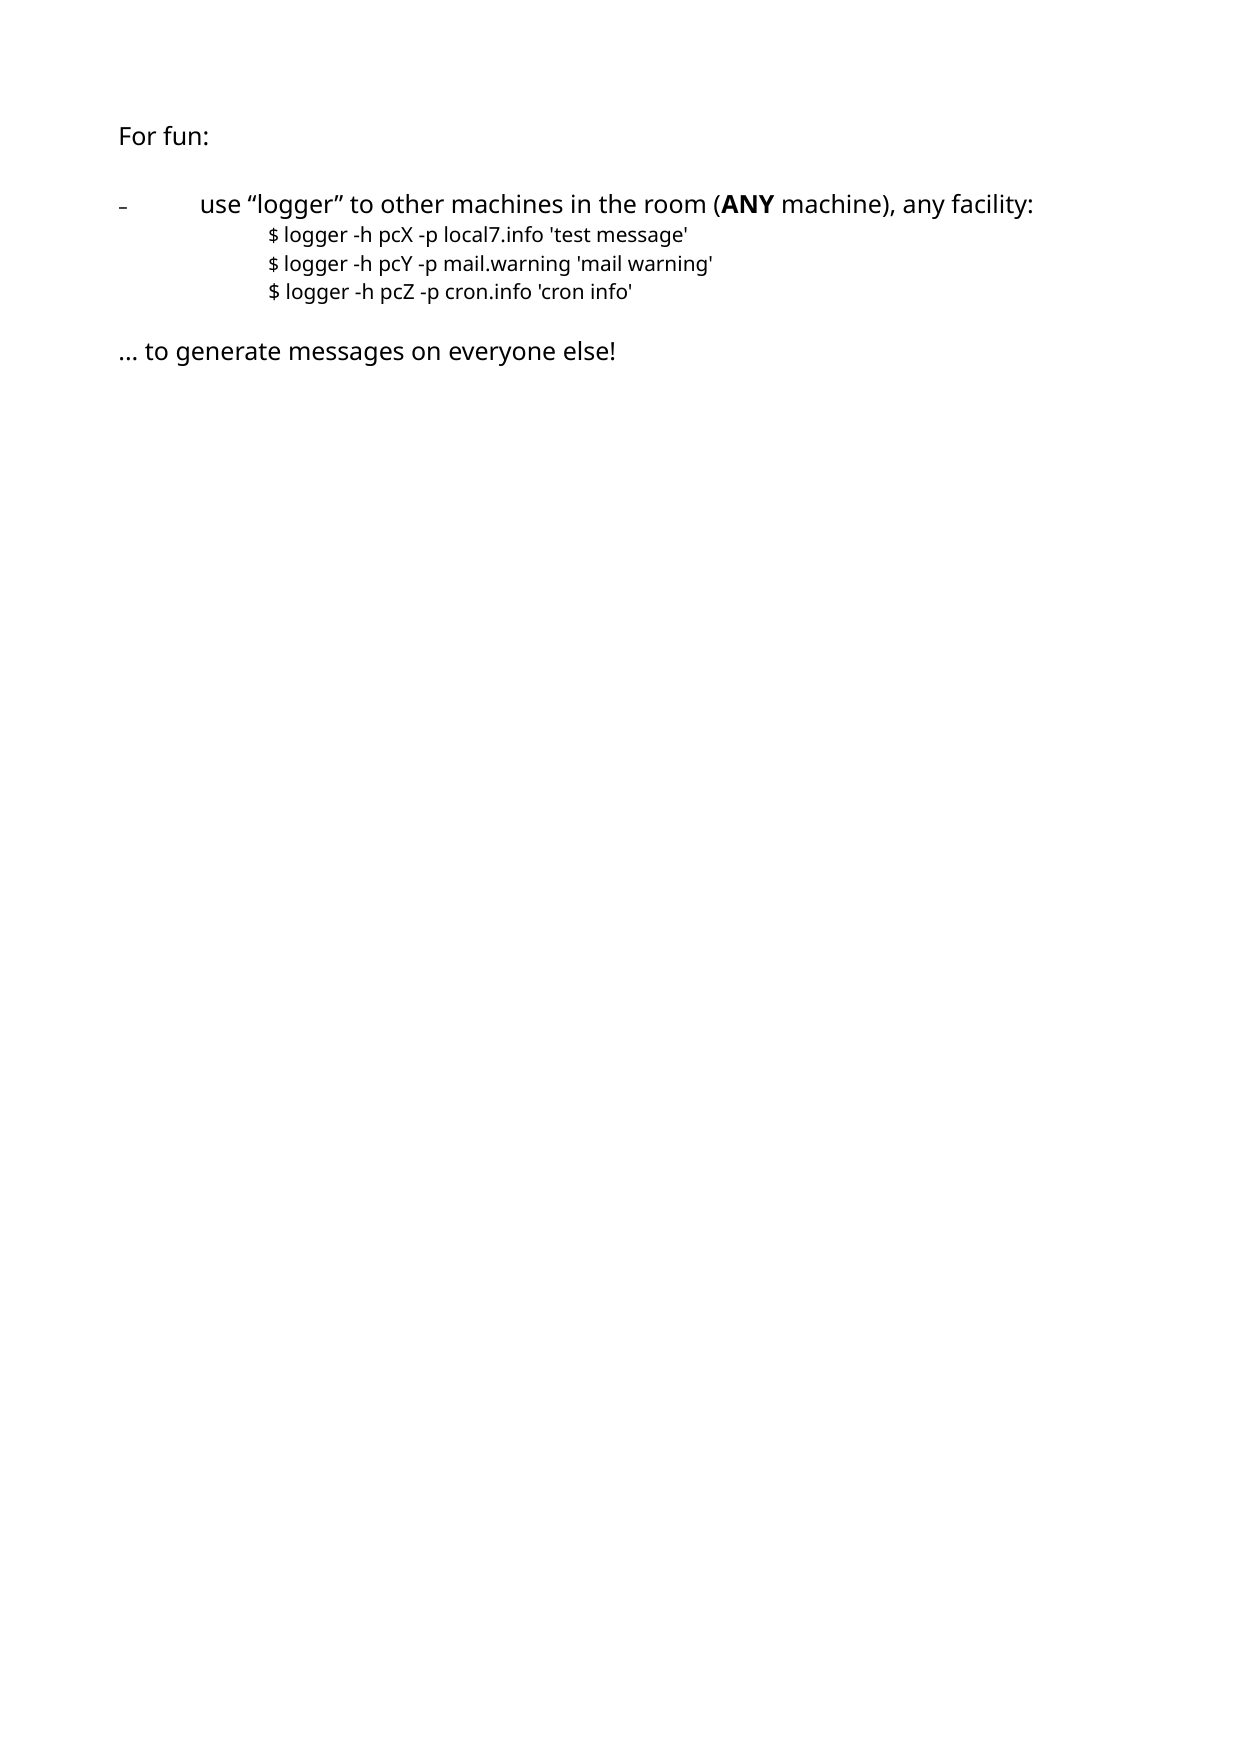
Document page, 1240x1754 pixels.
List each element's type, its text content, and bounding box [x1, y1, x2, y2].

text $ logger -h pcX -p local7.info 'test message' [118, 220, 1121, 249]
text ... to generate messages on everyone else! [118, 334, 1121, 368]
text For fun: [118, 118, 1121, 152]
text $ logger -h pcZ -p cron.info 'cron info' [118, 277, 1121, 306]
text $ logger -h pcY -p mail.warning 'mail warning' [118, 249, 1121, 277]
text – use “logger” to other machines in the room (ANY machine), any facility: [118, 186, 1121, 220]
